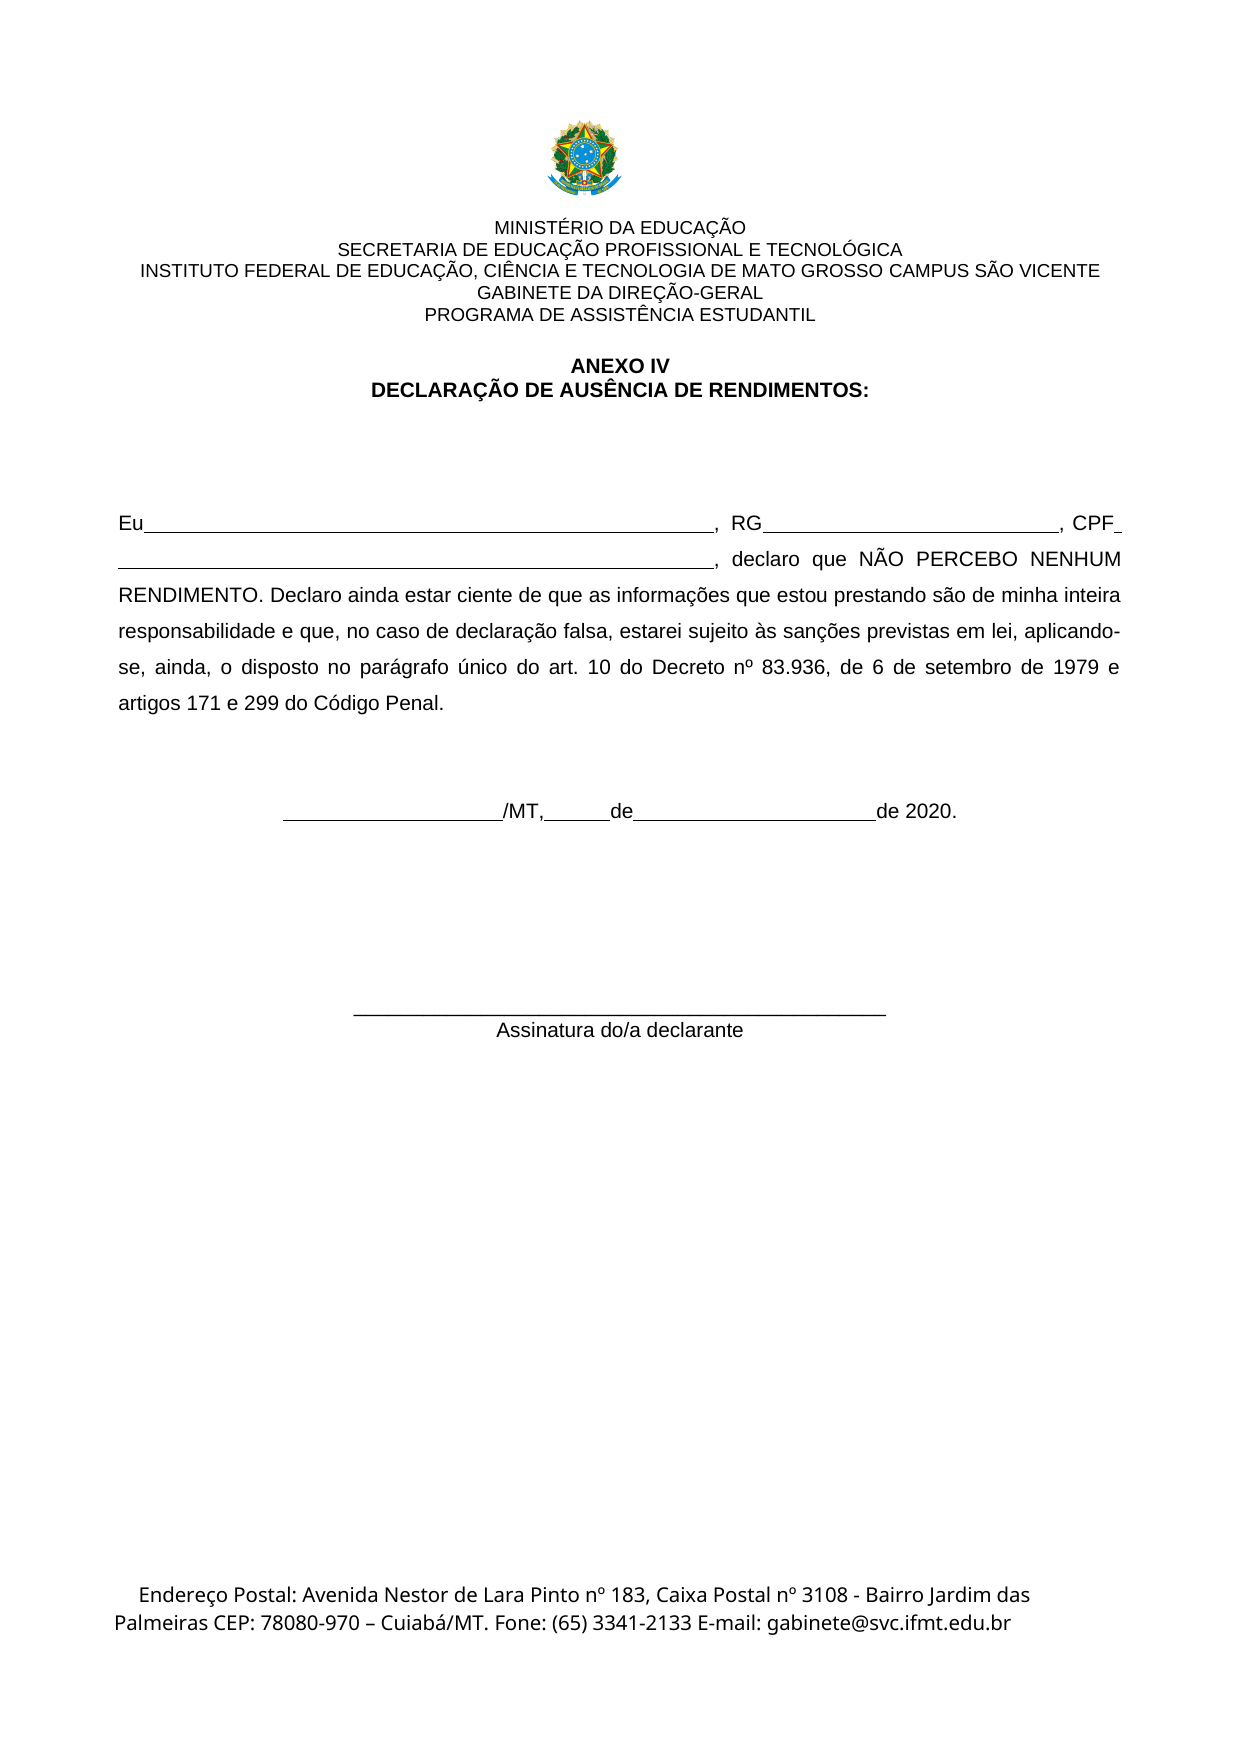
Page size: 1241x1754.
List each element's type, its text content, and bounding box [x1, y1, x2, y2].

text DECLARAÇÃO DE AUSÊNCIA DE RENDIMENTOS: [118, 378, 1122, 402]
text ANEXO IV [118, 354, 1122, 378]
text ______________________________________________ [118, 993, 1122, 1017]
text Assinatura do/a declarante [118, 1017, 1122, 1041]
text Eu , RG , CPF , declaro que NÃO PERCEBO NENHUM RENDIMENTO. Declaro ainda estar ciente de que as informações que estou prestando são de minha inteira responsabilidade e que, no caso de declaração falsa, estarei sujeito às sanções previstas em lei, aplicando-se, ainda, o disposto no parágrafo único do art. 10 do Decreto nº 83.936, de 6 de setembro de 1979 e artigos 171 e 299 do Código Penal. [118, 511, 1122, 715]
text /MT, de de 2020. [118, 799, 1122, 823]
